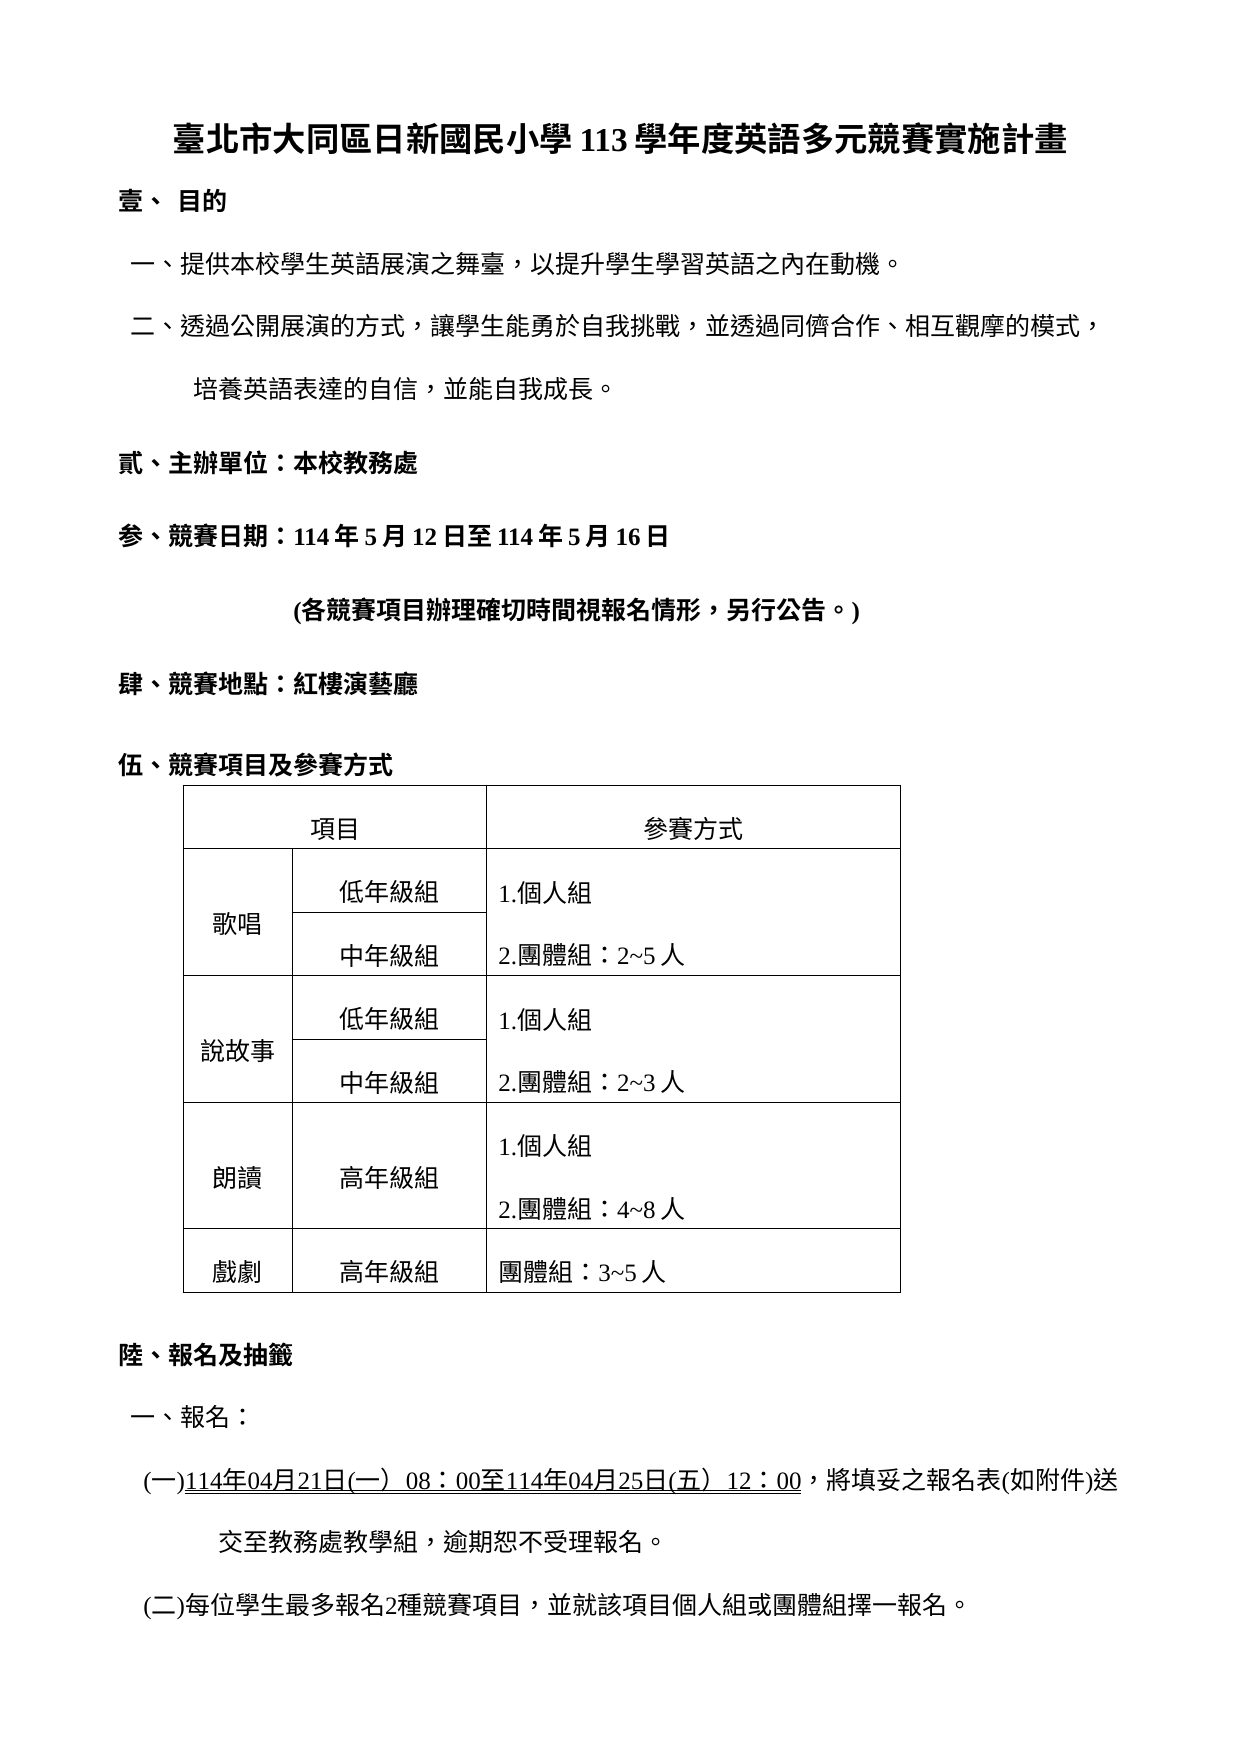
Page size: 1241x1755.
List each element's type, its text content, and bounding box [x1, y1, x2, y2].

text 一、提供本校學生英語展演之舞臺，以提升學生學習英語之內在動機。 [118, 221, 1122, 283]
list 目的 [118, 158, 1122, 221]
text 臺北市大同區日新國民小學113學年度英語多元競賽實施計畫 [118, 96, 1122, 158]
table_cell 1.個人組 2.團體組：2~5人 [487, 849, 900, 975]
table_cell 低年級組 [293, 849, 486, 912]
table_cell 歌唱 [184, 849, 292, 975]
text 貳、主辦單位：本校教務處 [118, 419, 1122, 482]
text (二)每位學生最多報名2種競賽項目，並就該項目個人組或團體組擇一報名。 [118, 1562, 1122, 1624]
text 参、競賽日期：114年5月12日至114年5月16日 [118, 493, 1122, 556]
table_cell 中年級組 [293, 1040, 486, 1102]
table_cell 1.個人組 2.團體組：4~8人 [487, 1103, 900, 1228]
text (各競賽項目辦理確切時間視報名情形，另行公告。) [118, 567, 1122, 629]
text 一、報名： [118, 1374, 1122, 1437]
table_cell 中年級組 [293, 913, 486, 975]
table_cell 朗讀 [184, 1103, 292, 1228]
table_cell 低年級組 [293, 976, 486, 1039]
table_cell 戲劇 [184, 1229, 292, 1292]
table_header 項目 [184, 786, 486, 848]
text 二、透過公開展演的方式，讓學生能勇於自我挑戰，並透過同儕合作、相互觀摩的模式，培養英語表達的自信，並能自我成長。 [118, 283, 1122, 408]
table_cell 團體組：3~5人 [487, 1229, 900, 1292]
table_cell 1.個人組 2.團體組：2~3人 [487, 976, 900, 1102]
text (一)114年04月21日(一）08：00至114年04月25日(五）12：00，將填妥之報名表(如附件)送交至教務處教學組，逾期恕不受理報名。 [118, 1437, 1122, 1562]
text 陸、報名及抽籤 [118, 1312, 1122, 1374]
table_cell 高年級組 [293, 1229, 486, 1292]
table_cell 高年級組 [293, 1103, 486, 1228]
table_header 參賽方式 [487, 786, 900, 848]
table_cell 說故事 [184, 976, 292, 1102]
text 肆、競賽地點：紅樓演藝廳 [118, 641, 1122, 703]
text 伍、競賽項目及參賽方式 [118, 722, 1122, 784]
